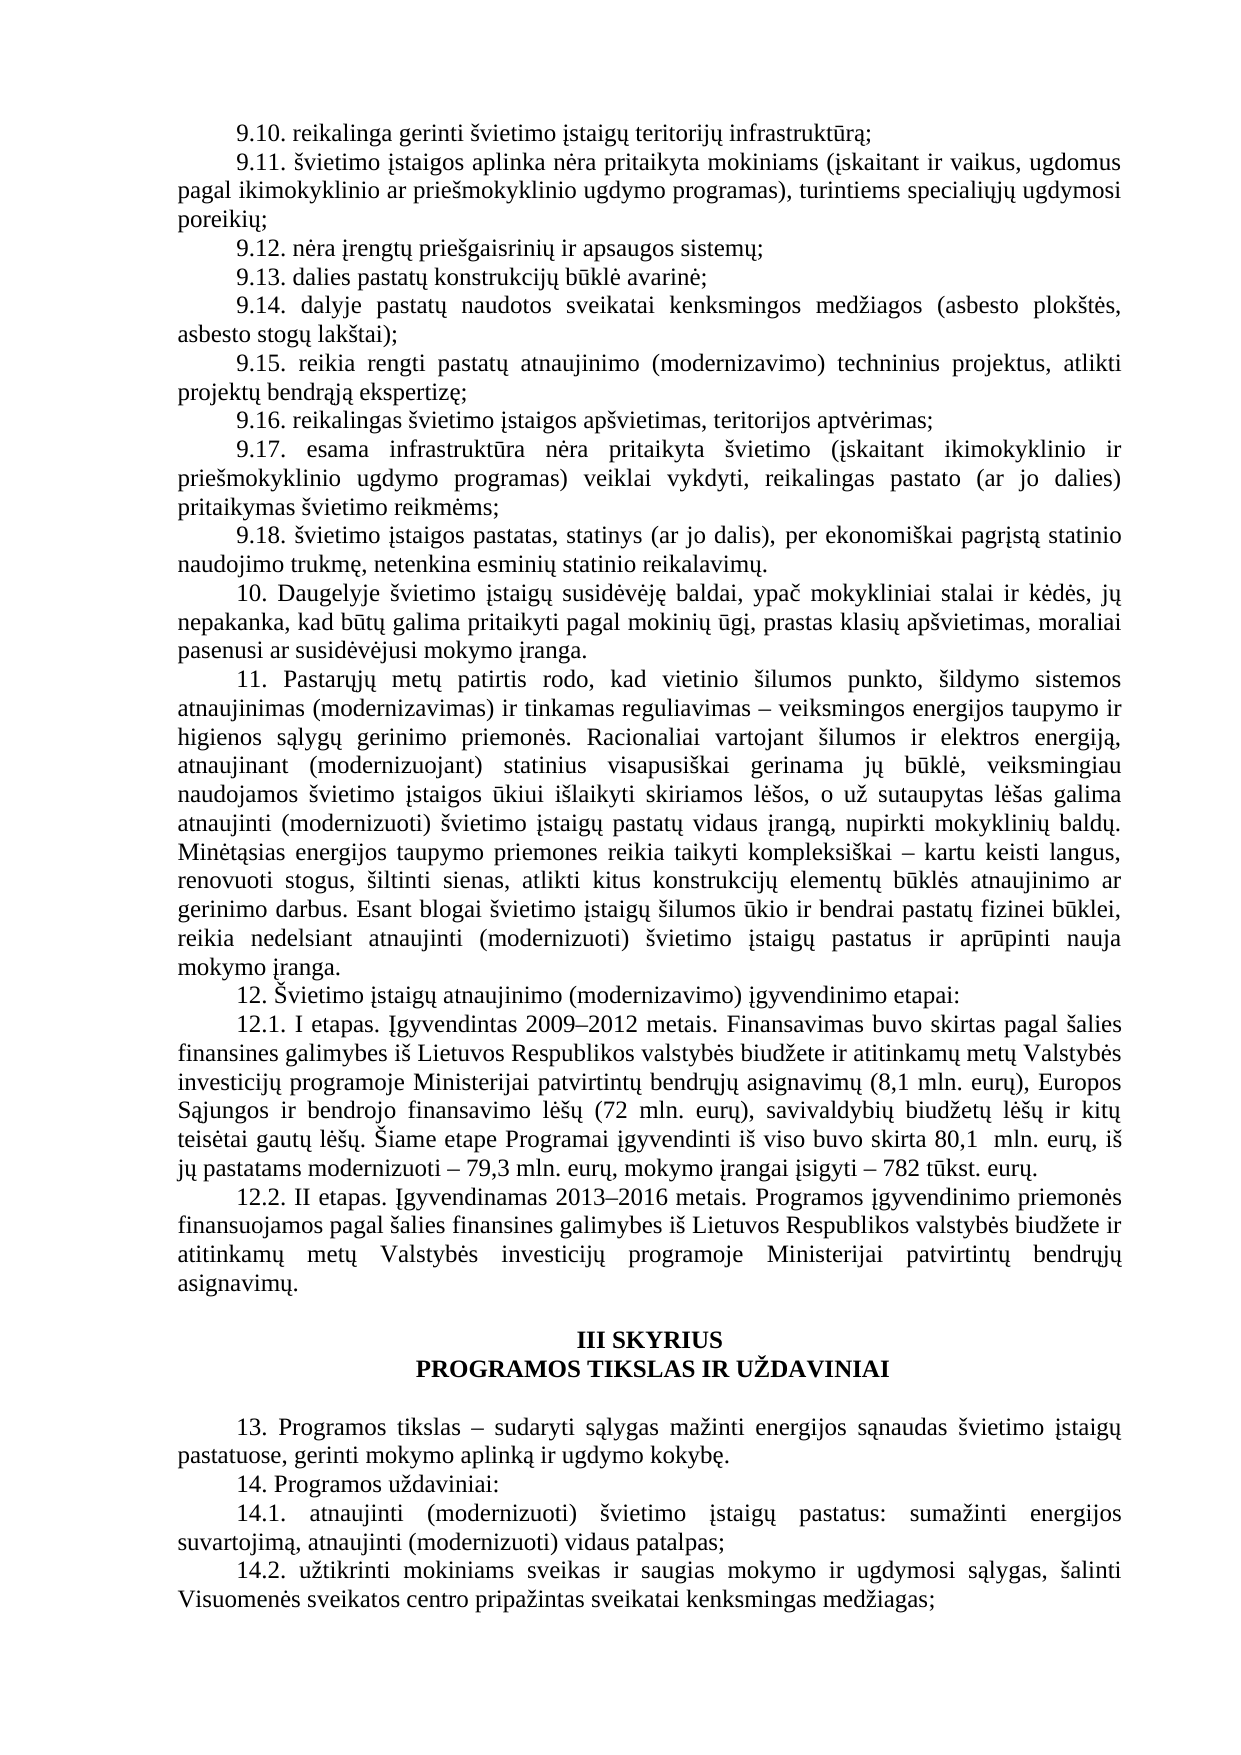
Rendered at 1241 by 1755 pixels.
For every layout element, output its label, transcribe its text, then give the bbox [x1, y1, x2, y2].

text 9.14. dalyje pastatų naudotos sveikatai kenksmingos medžiagos (asbesto plokštės, asbesto stogų lakštai); [177, 291, 1122, 348]
text 9.18. švietimo įstaigos pastatas, statinys (ar jo dalis), per ekonomiškai pagrįstą statinio naudojimo trukmę, netenkina esminių statinio reikalavimų. [177, 521, 1122, 578]
text 9.17. esama infrastruktūra nėra pritaikyta švietimo (įskaitant ikimokyklinio ir priešmokyklinio ugdymo programas) veiklai vykdyti, reikalingas pastato (ar jo dalies) pritaikymas švietimo reikmėms; [177, 434, 1122, 521]
text 14.1. atnaujinti (modernizuoti) švietimo įstaigų pastatus: sumažinti energijos suvartojimą, atnaujinti (modernizuoti) vidaus patalpas; [177, 1498, 1122, 1556]
text 11. Pastarųjų metų patirtis rodo, kad vietinio šilumos punkto, šildymo sistemos atnaujinimas (modernizavimas) ir tinkamas reguliavimas – veiksmingos energijos taupymo ir higienos sąlygų gerinimo priemonės. Racionaliai vartojant šilumos ir elektros energiją, atnaujinant (modernizuojant) statinius visapusiškai gerinama jų būklė, veiksmingiau naudojamos švietimo įstaigos ūkiui išlaikyti skiriamos lėšos, o už sutaupytas lėšas galima atnaujinti (modernizuoti) švietimo įstaigų pastatų vidaus įrangą, nupirkti mokyklinių baldų. Minėtąsias energijos taupymo priemones reikia taikyti kompleksiškai – kartu keisti langus, renovuoti stogus, šiltinti sienas, atlikti kitus konstrukcijų elementų būklės atnaujinimo ar gerinimo darbus. Esant blogai švietimo įstaigų šilumos ūkio ir bendrai pastatų fizinei būklei, reikia nedelsiant atnaujinti (modernizuoti) švietimo įstaigų pastatus ir aprūpinti nauja mokymo įranga. [177, 664, 1122, 981]
text 9.12. nėra įrengtų priešgaisrinių ir apsaugos sistemų; [177, 233, 1122, 262]
text 12. Švietimo įstaigų atnaujinimo (modernizavimo) įgyvendinimo etapai: [177, 981, 1122, 1009]
text 9.16. reikalingas švietimo įstaigos apšvietimas, teritorijos aptvėrimas; [177, 406, 1122, 434]
text 9.11. švietimo įstaigos aplinka nėra pritaikyta mokiniams (įskaitant ir vaikus, ugdomus pagal ikimokyklinio ar priešmokyklinio ugdymo programas), turintiems specialiųjų ugdymosi poreikių; [177, 147, 1122, 233]
text 9.10. reikalinga gerinti švietimo įstaigų teritorijų infrastruktūrą; [177, 118, 1122, 147]
text 13. Programos tikslas – sudaryti sąlygas mažinti energijos sąnaudas švietimo įstaigų pastatuose, gerinti mokymo aplinką ir ugdymo kokybę. [177, 1412, 1122, 1469]
text 14.2. užtikrinti mokiniams sveikas ir saugias mokymo ir ugdymosi sąlygas, šalinti Visuomenės sveikatos centro pripažintas sveikatai kenksmingas medžiagas; [177, 1556, 1122, 1613]
text 14. Programos uždaviniai: [177, 1469, 1122, 1498]
text 12.2. II etapas. Įgyvendinamas 2013–2016 metais. Programos įgyvendinimo priemonės finansuojamos pagal šalies finansines galimybes iš Lietuvos Respublikos valstybės biudžete ir atitinkamų metų Valstybės investicijų programoje Ministerijai patvirtintų bendrųjų asignavimų. [177, 1182, 1122, 1297]
text III SKYRIUS [177, 1326, 1122, 1354]
text 9.13. dalies pastatų konstrukcijų būklė avarinė; [177, 262, 1122, 291]
text 10. Daugelyje švietimo įstaigų susidėvėję baldai, ypač mokykliniai stalai ir kėdės, jų nepakanka, kad būtų galima pritaikyti pagal mokinių ūgį, prastas klasių apšvietimas, moraliai pasenusi ar susidėvėjusi mokymo įranga. [177, 578, 1122, 664]
text 12.1. I etapas. Įgyvendintas 2009–2012 metais. Finansavimas buvo skirtas pagal šalies finansines galimybes iš Lietuvos Respublikos valstybės biudžete ir atitinkamų metų Valstybės investicijų programoje Ministerijai patvirtintų bendrųjų asignavimų (8,1 mln. eurų), Europos Sąjungos ir bendrojo finansavimo lėšų (72 mln. eurų), savivaldybių biudžetų lėšų ir kitų teisėtai gautų lėšų. Šiame etape Programai įgyvendinti iš viso buvo skirta 80,1 mln. eurų, iš jų pastatams modernizuoti – 79,3 mln. eurų, mokymo įrangai įsigyti – 782 tūkst. eurų. [177, 1009, 1122, 1182]
text PROGRAMOS TIKSLAS IR UŽDAVINIAI [177, 1354, 1122, 1383]
text 9.15. reikia rengti pastatų atnaujinimo (modernizavimo) techninius projektus, atlikti projektų bendrąją ekspertizę; [177, 348, 1122, 406]
